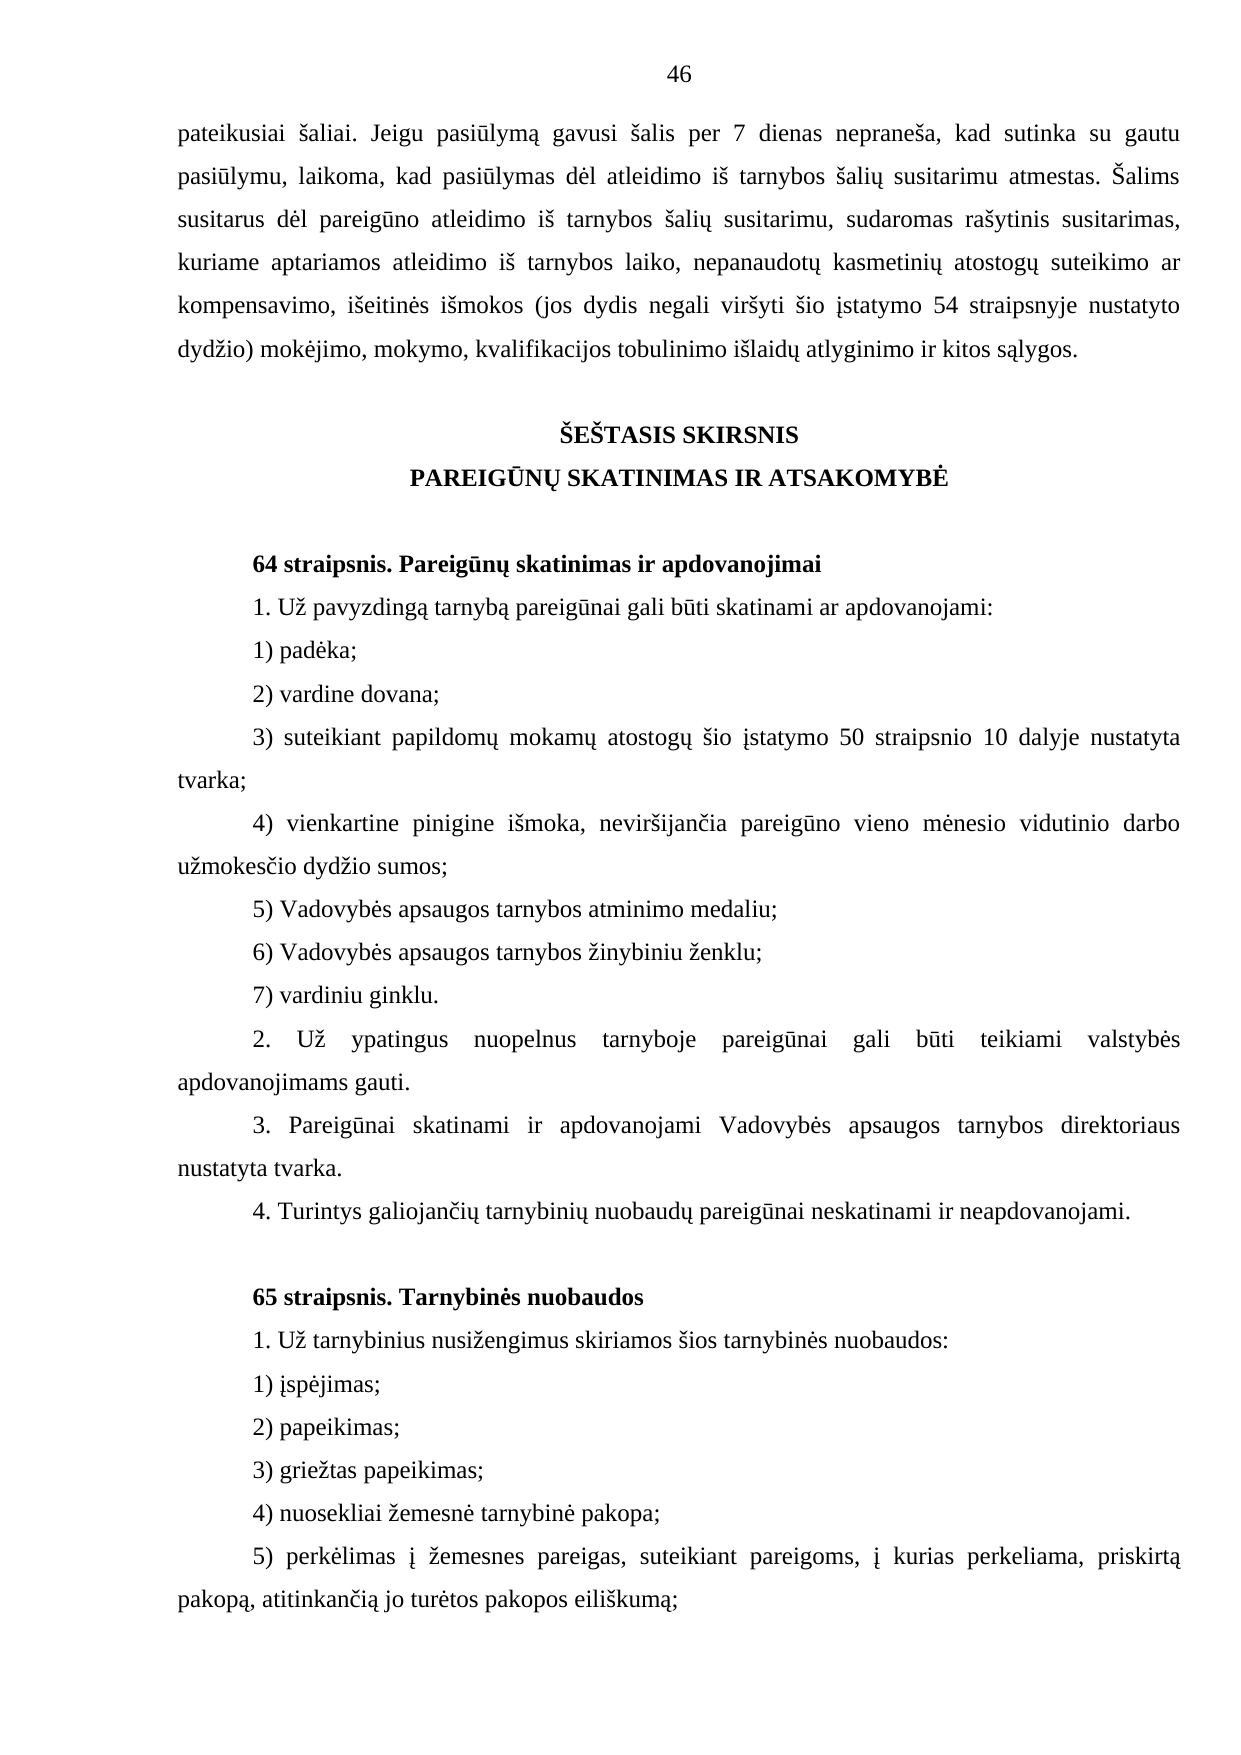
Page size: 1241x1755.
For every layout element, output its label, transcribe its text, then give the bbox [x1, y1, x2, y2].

text 6) Vadovybės apsaugos tarnybos žinybiniu ženklu; [177, 937, 1181, 966]
text PAREIGŪNŲ SKATINIMAS IR ATSAKOMYBĖ [177, 463, 1181, 492]
text 1) padėka; [177, 636, 1181, 664]
text 4) nuosekliai žemesnė tarnybinė pakopa; [177, 1498, 1181, 1527]
text 4. Turintys galiojančių tarnybinių nuobaudų pareigūnai neskatinami ir neapdovanojami. [177, 1196, 1181, 1225]
text 64 straipsnis. Pareigūnų skatinimas ir apdovanojimai [177, 549, 1181, 578]
text 1) įspėjimas; [177, 1369, 1181, 1397]
text 5) perkėlimas į žemesnes pareigas, suteikiant pareigoms, į kurias perkeliama, priskirtą pakopą, atitinkančią jo turėtos pakopos eiliškumą; [177, 1541, 1181, 1613]
text 3) suteikiant papildomų mokamų atostogų šio įstatymo 50 straipsnio 10 dalyje nustatyta tvarka; [177, 722, 1181, 794]
text 3) griežtas papeikimas; [177, 1455, 1181, 1484]
text 4) vienkartine pinigine išmoka, neviršijančia pareigūno vieno mėnesio vidutinio darbo užmokesčio dydžio sumos; [177, 808, 1181, 880]
text 1. Už tarnybinius nusižengimus skiriamos šios tarnybinės nuobaudos: [177, 1326, 1181, 1354]
text 5) Vadovybės apsaugos tarnybos atminimo medaliu; [177, 894, 1181, 923]
text 1. Už pavyzdingą tarnybą pareigūnai gali būti skatinami ar apdovanojami: [177, 592, 1181, 621]
text 3. Pareigūnai skatinami ir apdovanojami Vadovybės apsaugos tarnybos direktoriaus nustatyta tvarka. [177, 1110, 1181, 1182]
text 2. Už ypatingus nuopelnus tarnyboje pareigūnai gali būti teikiami valstybės apdovanojimams gauti. [177, 1024, 1181, 1096]
text 2) papeikimas; [177, 1412, 1181, 1441]
text 65 straipsnis. Tarnybinės nuobaudos [177, 1282, 1181, 1311]
text 2) vardine dovana; [177, 679, 1181, 707]
text 7) vardiniu ginklu. [177, 981, 1181, 1009]
text ŠEŠTASIS SKIRSNIS [177, 420, 1181, 449]
text pateikusiai šaliai. Jeigu pasiūlymą gavusi šalis per 7 dienas nepraneša, kad sutinka su gautu pasiūlymu, laikoma, kad pasiūlymas dėl atleidimo iš tarnybos šalių susitarimu atmestas. Šalims susitarus dėl pareigūno atleidimo iš tarnybos šalių susitarimu, sudaromas rašytinis susitarimas, kuriame aptariamos atleidimo iš tarnybos laiko, nepanaudotų kasmetinių atostogų suteikimo ar kompensavimo, išeitinės išmokos (jos dydis negali viršyti šio įstatymo 54 straipsnyje nustatyto dydžio) mokėjimo, mokymo, kvalifikacijos tobulinimo išlaidų atlyginimo ir kitos sąlygos. [177, 118, 1181, 362]
